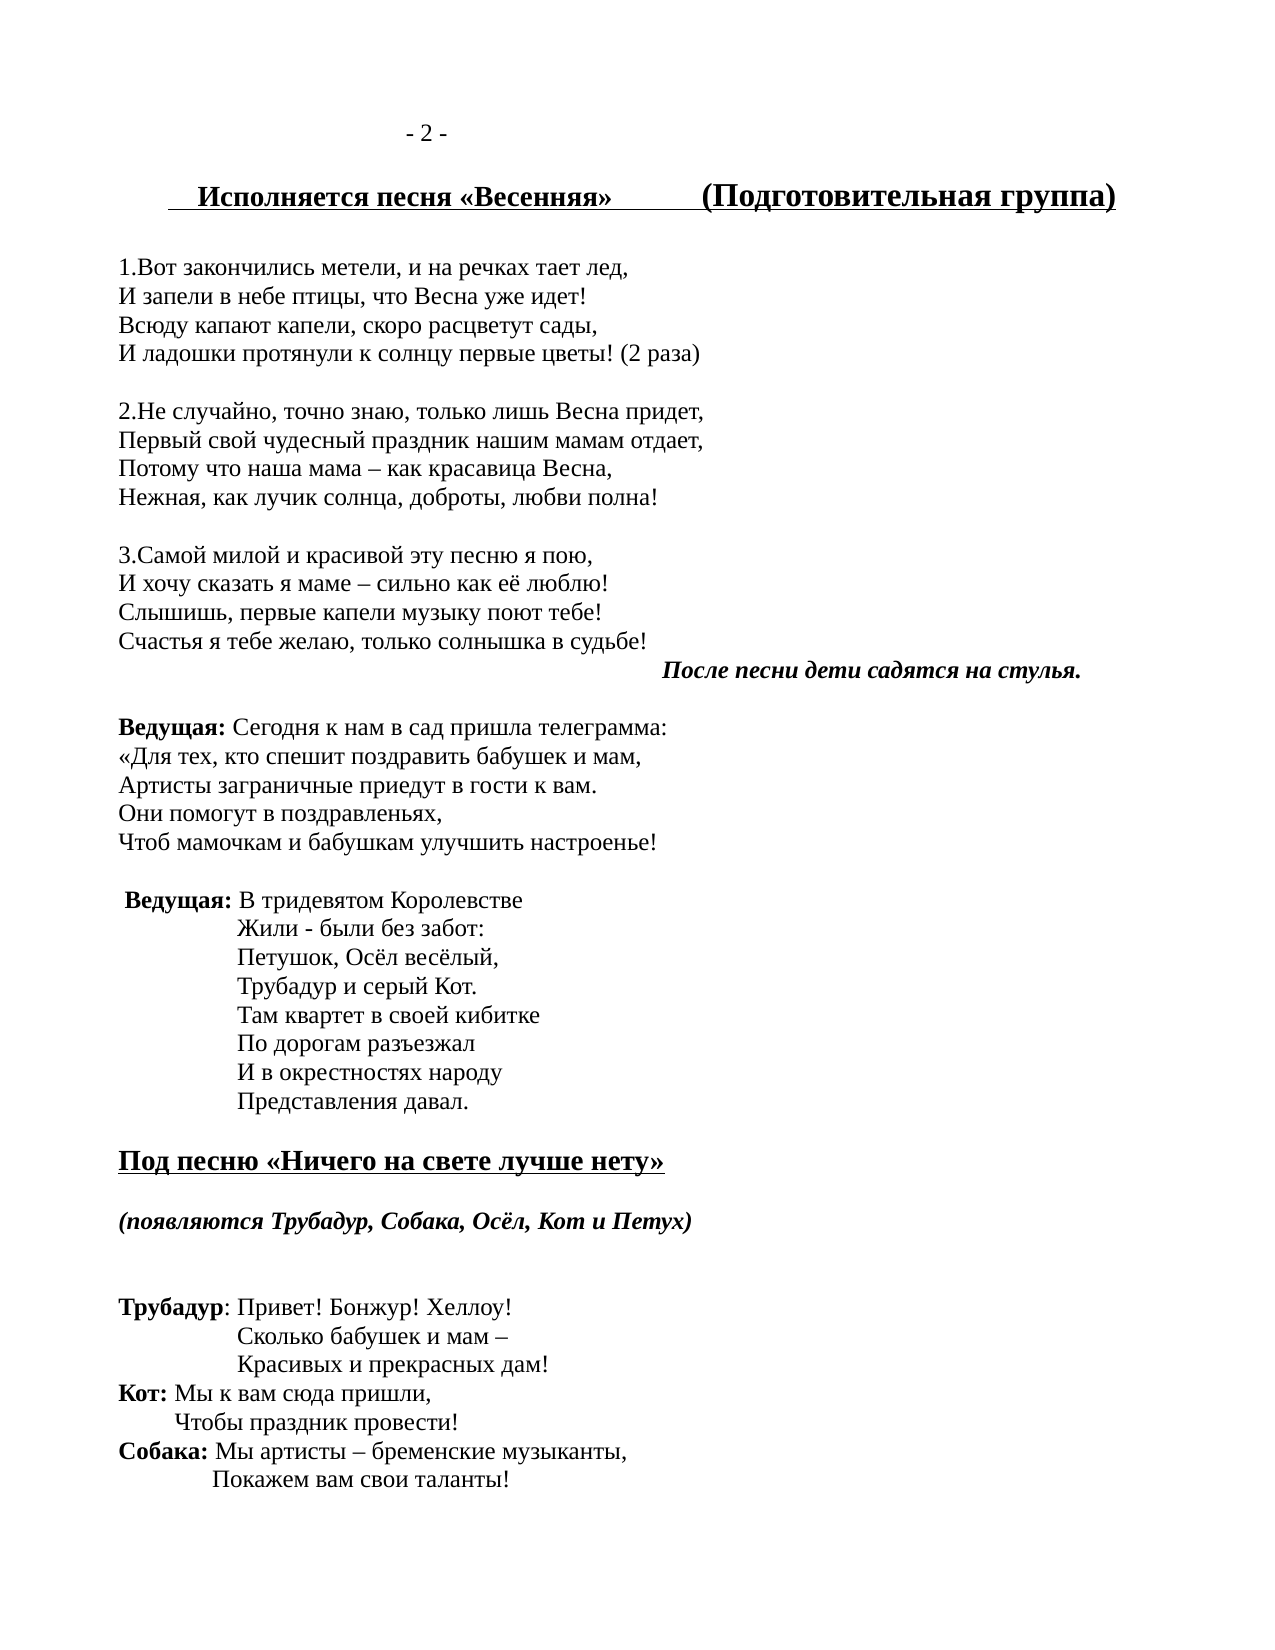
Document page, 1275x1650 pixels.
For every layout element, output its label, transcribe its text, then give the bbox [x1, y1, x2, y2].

text - 2 - [118, 118, 1157, 147]
text Исполняется песня «Весенняя» (Подготовительная группа) [118, 176, 1157, 214]
text Собака: Мы артисты – бременские музыканты, [118, 1436, 1157, 1464]
text Чтобы праздник провести! [118, 1407, 1157, 1436]
text Артисты заграничные приедут в гости к вам. [118, 770, 1157, 798]
text 1.Вот закончились метели, и на речках тает лед, И запели в небе птицы, что Весна уже идет! Всюду капают капели, скоро расцветут сады, И ладошки протянули к солнцу первые цветы! (2 раза) 2.Не случайно, точно знаю, только лишь Весна придет, Первый свой чудесный праздник нашим мамам отдает, Потому что наша мама – как красавица Весна, Нежная, как лучик солнца, доброты, любви полна! 3.Самой милой и красивой эту песню я пою, И хочу сказать я маме – сильно как её люблю! Слышишь, первые капели музыку поют тебе! Счастья я тебе желаю, только солнышка в судьбе! [118, 252, 1157, 655]
text Покажем вам свои таланты! [118, 1464, 1157, 1493]
text (появляются Трубадур, Собака, Осёл, Кот и Петух) [118, 1206, 1157, 1234]
text «Для тех, кто спешит поздравить бабушек и мам, [118, 741, 1157, 770]
text Жили - были без забот: [118, 913, 1157, 942]
text Представления давал. [118, 1086, 1157, 1115]
text Чтоб мамочкам и бабушкам улучшить настроенье! [118, 827, 1157, 856]
text Трубадур и серый Кот. [118, 971, 1157, 1000]
text Там квартет в своей кибитке [118, 1000, 1157, 1028]
text Кот: Мы к вам сюда пришли, [118, 1378, 1157, 1407]
text Ведущая: В тридевятом Королевстве [118, 885, 1157, 913]
text Они помогут в поздравленьях, [118, 798, 1157, 827]
text Ведущая: Сегодня к нам в сад пришла телеграмма: [118, 712, 1157, 741]
text Под песню «Ничего на свете лучше нету» [118, 1143, 1157, 1177]
text Трубадур: Привет! Бонжур! Хеллоу! [118, 1292, 1157, 1321]
text Петушок, Осёл весёлый, [118, 942, 1157, 971]
text Красивых и прекрасных дам! [118, 1349, 1157, 1378]
text По дорогам разъезжал [118, 1028, 1157, 1057]
text После песни дети садятся на стулья. [118, 655, 1157, 683]
text Сколько бабушек и мам – [118, 1321, 1157, 1349]
text И в окрестностях народу [118, 1057, 1157, 1086]
